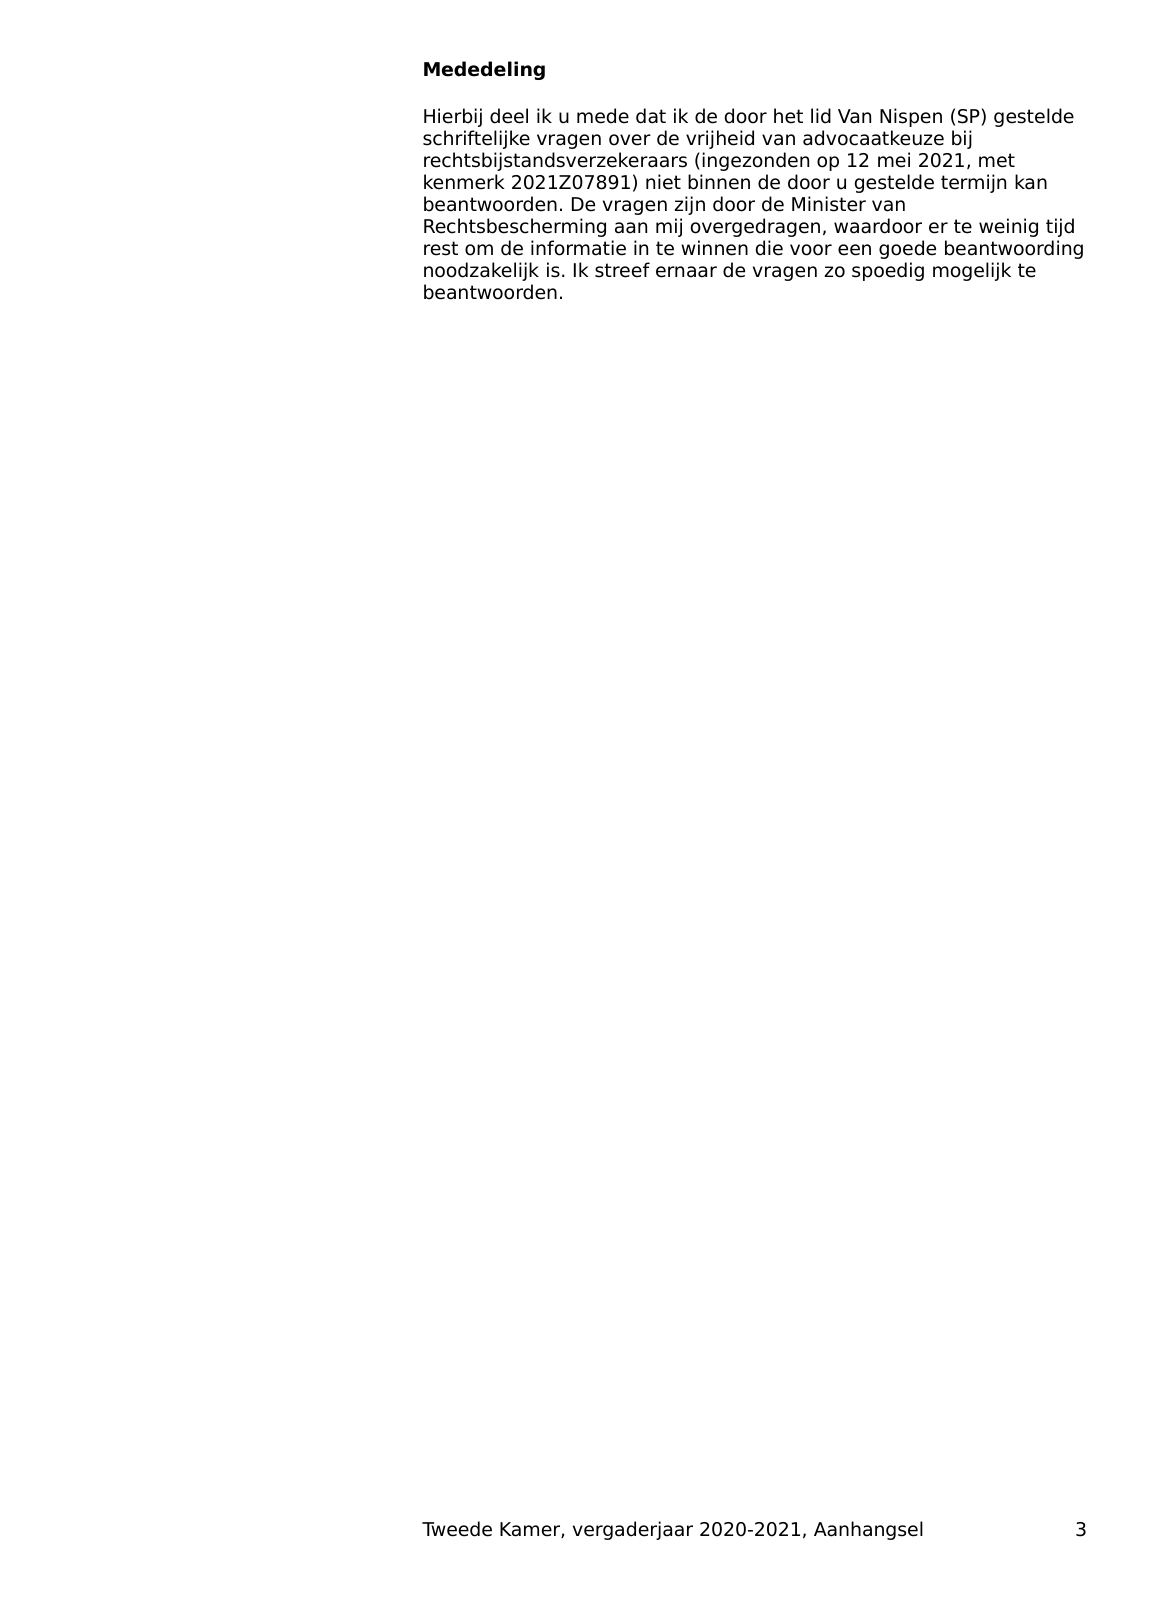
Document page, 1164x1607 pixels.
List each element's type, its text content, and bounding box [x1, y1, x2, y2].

subtitle Mededeling [422, 59, 1087, 81]
text Hierbij deel ik u mede dat ik de door het lid Van Nispen (SP) gestelde schriftelijke vragen over de vrijheid van advocaatkeuze bij rechtsbijstandsverzekeraars (ingezonden op 12 mei 2021, met kenmerk 2021Z07891) niet binnen de door u gestelde termijn kan beantwoorden. De vragen zijn door de Minister van Rechtsbescherming aan mij overgedragen, waardoor er te weinig tijd rest om de informatie in te winnen die voor een goede beantwoording noodzakelijk is. Ik streef ernaar de vragen zo spoedig mogelijk te beantwoorden. [422, 106, 1087, 304]
